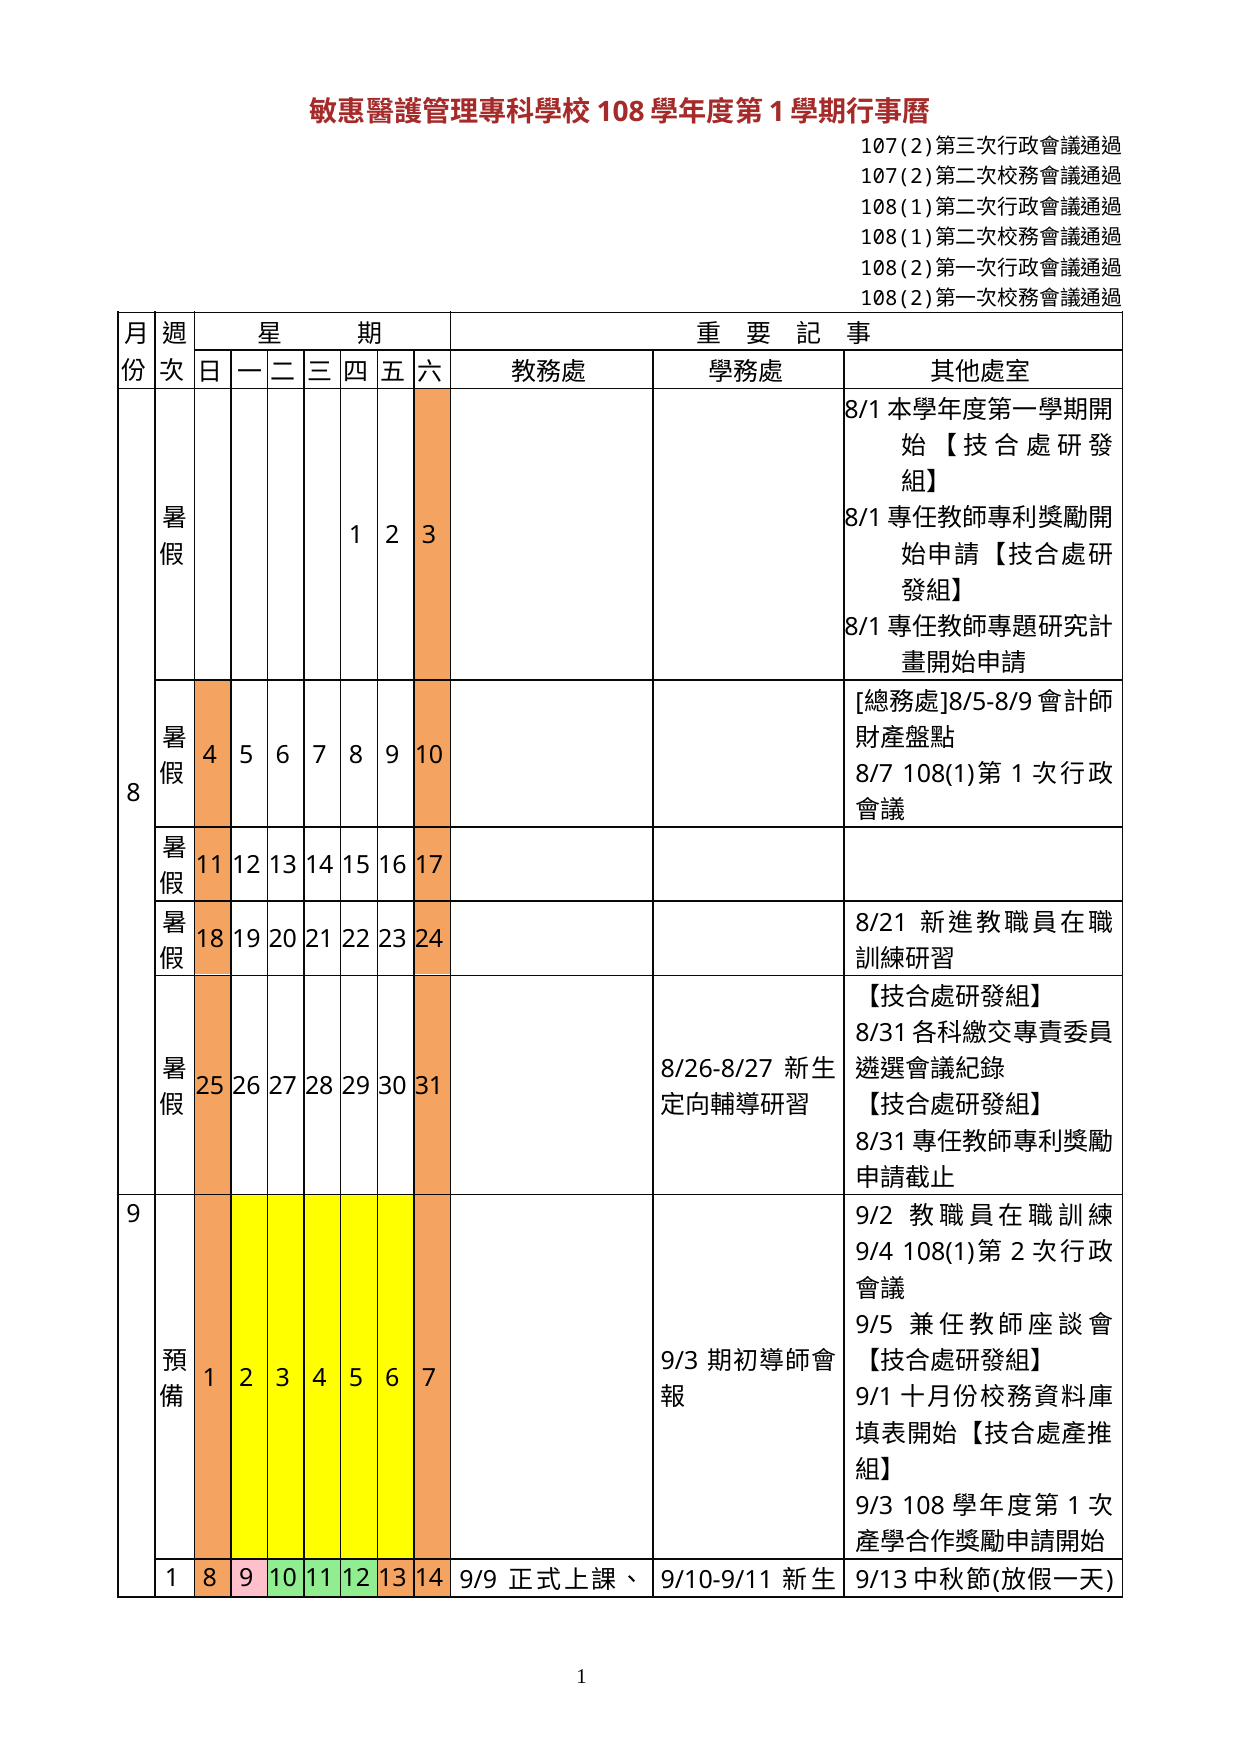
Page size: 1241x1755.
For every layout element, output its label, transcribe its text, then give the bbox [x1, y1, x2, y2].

table_cell 29 [341, 976, 377, 1194]
table_cell 16 [378, 828, 413, 900]
table_cell [305, 389, 340, 679]
table_cell [232, 389, 267, 679]
table_cell 1 [195, 1195, 230, 1558]
table_cell 30 [378, 976, 413, 1194]
table_cell [654, 389, 843, 679]
table_cell 13 [378, 1560, 413, 1596]
table_cell 28 [305, 976, 340, 1194]
table_cell 9/3 期初導師會報 [654, 1195, 843, 1558]
table_cell 三 [305, 351, 340, 387]
table_cell 預備 [156, 1195, 194, 1558]
table_cell 3 [268, 1195, 303, 1558]
table_cell 四 [341, 351, 377, 387]
table_cell 7 [305, 681, 340, 826]
table_cell 9 [119, 1195, 154, 1596]
table_cell [268, 389, 303, 679]
table_cell [451, 1195, 652, 1558]
table_cell 8 [119, 389, 154, 1194]
table_cell [451, 681, 652, 826]
table_cell 10 [268, 1560, 303, 1596]
table_cell 六 [415, 351, 450, 387]
table_cell 暑假 [156, 681, 194, 826]
table_cell 26 [232, 976, 267, 1194]
table_cell 8 [195, 1560, 230, 1596]
table_cell 8/1本學年度第一學期開始【技合處研發組】 8/1專任教師專利獎勵開始申請【技合處研發組】 8/1專任教師專題研究計畫開始申請 [845, 389, 1122, 679]
table_cell 9/2 教職員在職訓練 9/4 108(1)第2次行政會議 9/5 兼任教師座談會【技合處研發組】 9/1十月份校務資料庫填表開始【技合處產推組】 9/3 108學年度第1次產學合作獎勵申請開始 [845, 1195, 1122, 1558]
table_cell 5 [341, 1195, 377, 1558]
table_header 星 期 [195, 313, 450, 349]
table_cell 9 [232, 1560, 267, 1596]
table_cell 8 [341, 681, 377, 826]
table_cell 18 [195, 902, 230, 974]
table_header 重 要 記 事 [451, 313, 1122, 349]
table_cell [654, 828, 843, 900]
text 107(2)第三次行政會議通過 [118, 129, 1122, 160]
table_cell 21 [305, 902, 340, 974]
table_cell [195, 389, 230, 679]
table_cell 12 [341, 1560, 377, 1596]
table_cell 1 [156, 1560, 194, 1596]
table_cell 27 [268, 976, 303, 1194]
table_cell [451, 828, 652, 900]
table_cell [451, 902, 652, 974]
table_cell 20 [268, 902, 303, 974]
table_cell 一 [232, 351, 267, 387]
table_cell 9/10-9/11新生 [654, 1560, 843, 1596]
table_cell 17 [415, 828, 450, 900]
text 108(1)第二次校務會議通過 [118, 220, 1122, 251]
table_cell 11 [305, 1560, 340, 1596]
table_cell 14 [305, 828, 340, 900]
table_cell 五 [378, 351, 413, 387]
table_cell [654, 902, 843, 974]
table_cell 31 [415, 976, 450, 1194]
table_cell 22 [341, 902, 377, 974]
table_cell 學務處 [654, 351, 843, 387]
table_cell 二 [268, 351, 303, 387]
table_cell 25 [195, 976, 230, 1194]
table_cell 9/13中秋節(放假一天) [845, 1560, 1122, 1596]
table_cell 【技合處研發組】 8/31各科繳交專責委員遴選會議紀錄 【技合處研發組】 8/31專任教師專利獎勵申請截止 [845, 976, 1122, 1194]
table_cell 5 [232, 681, 267, 826]
table_cell 6 [268, 681, 303, 826]
table_cell 1 [341, 389, 377, 679]
table_cell [654, 681, 843, 826]
table_cell 15 [341, 828, 377, 900]
table_cell 13 [268, 828, 303, 900]
table_cell 暑假 [156, 902, 194, 974]
table_cell 9/9 正式上課、 [451, 1560, 652, 1596]
table_header 週次 [156, 313, 194, 387]
table_cell 教務處 [451, 351, 652, 387]
table_cell 暑假 [156, 389, 194, 679]
table_cell [451, 389, 652, 679]
table_cell 7 [415, 1195, 450, 1558]
table_cell 4 [305, 1195, 340, 1558]
table_cell 暑假 [156, 976, 194, 1194]
text 107(2)第二次校務會議通過 [118, 160, 1122, 190]
table_header 月份 [119, 313, 154, 387]
table_cell [451, 976, 652, 1194]
table_cell 14 [415, 1560, 450, 1596]
table_cell 2 [232, 1195, 267, 1558]
text 108(2)第一次行政會議通過 [118, 251, 1122, 281]
table_cell 4 [195, 681, 230, 826]
table_cell 3 [415, 389, 450, 679]
table_cell [總務處]8/5-8/9會計師財產盤點 8/7 108(1)第1次行政會議 [845, 681, 1122, 826]
table_cell 暑假 [156, 828, 194, 900]
table_cell [845, 828, 1122, 900]
table_cell 10 [415, 681, 450, 826]
text 108(2)第一次校務會議通過 [118, 281, 1122, 311]
table_cell 8/26-8/27 新生定向輔導研習 [654, 976, 843, 1194]
table_cell 12 [232, 828, 267, 900]
text 108(1)第二次行政會議通過 [118, 190, 1122, 220]
text 敏惠醫護管理專科學校108學年度第1學期行事曆 [118, 89, 1122, 129]
table_cell 日 [195, 351, 230, 387]
table_cell 11 [195, 828, 230, 900]
table_cell 2 [378, 389, 413, 679]
table_cell 23 [378, 902, 413, 974]
table_cell 6 [378, 1195, 413, 1558]
table_cell 其他處室 [845, 351, 1122, 387]
table_cell 19 [232, 902, 267, 974]
table_cell 24 [415, 902, 450, 974]
table_cell 8/21 新進教職員在職訓練研習 [845, 902, 1122, 974]
table_cell 9 [378, 681, 413, 826]
